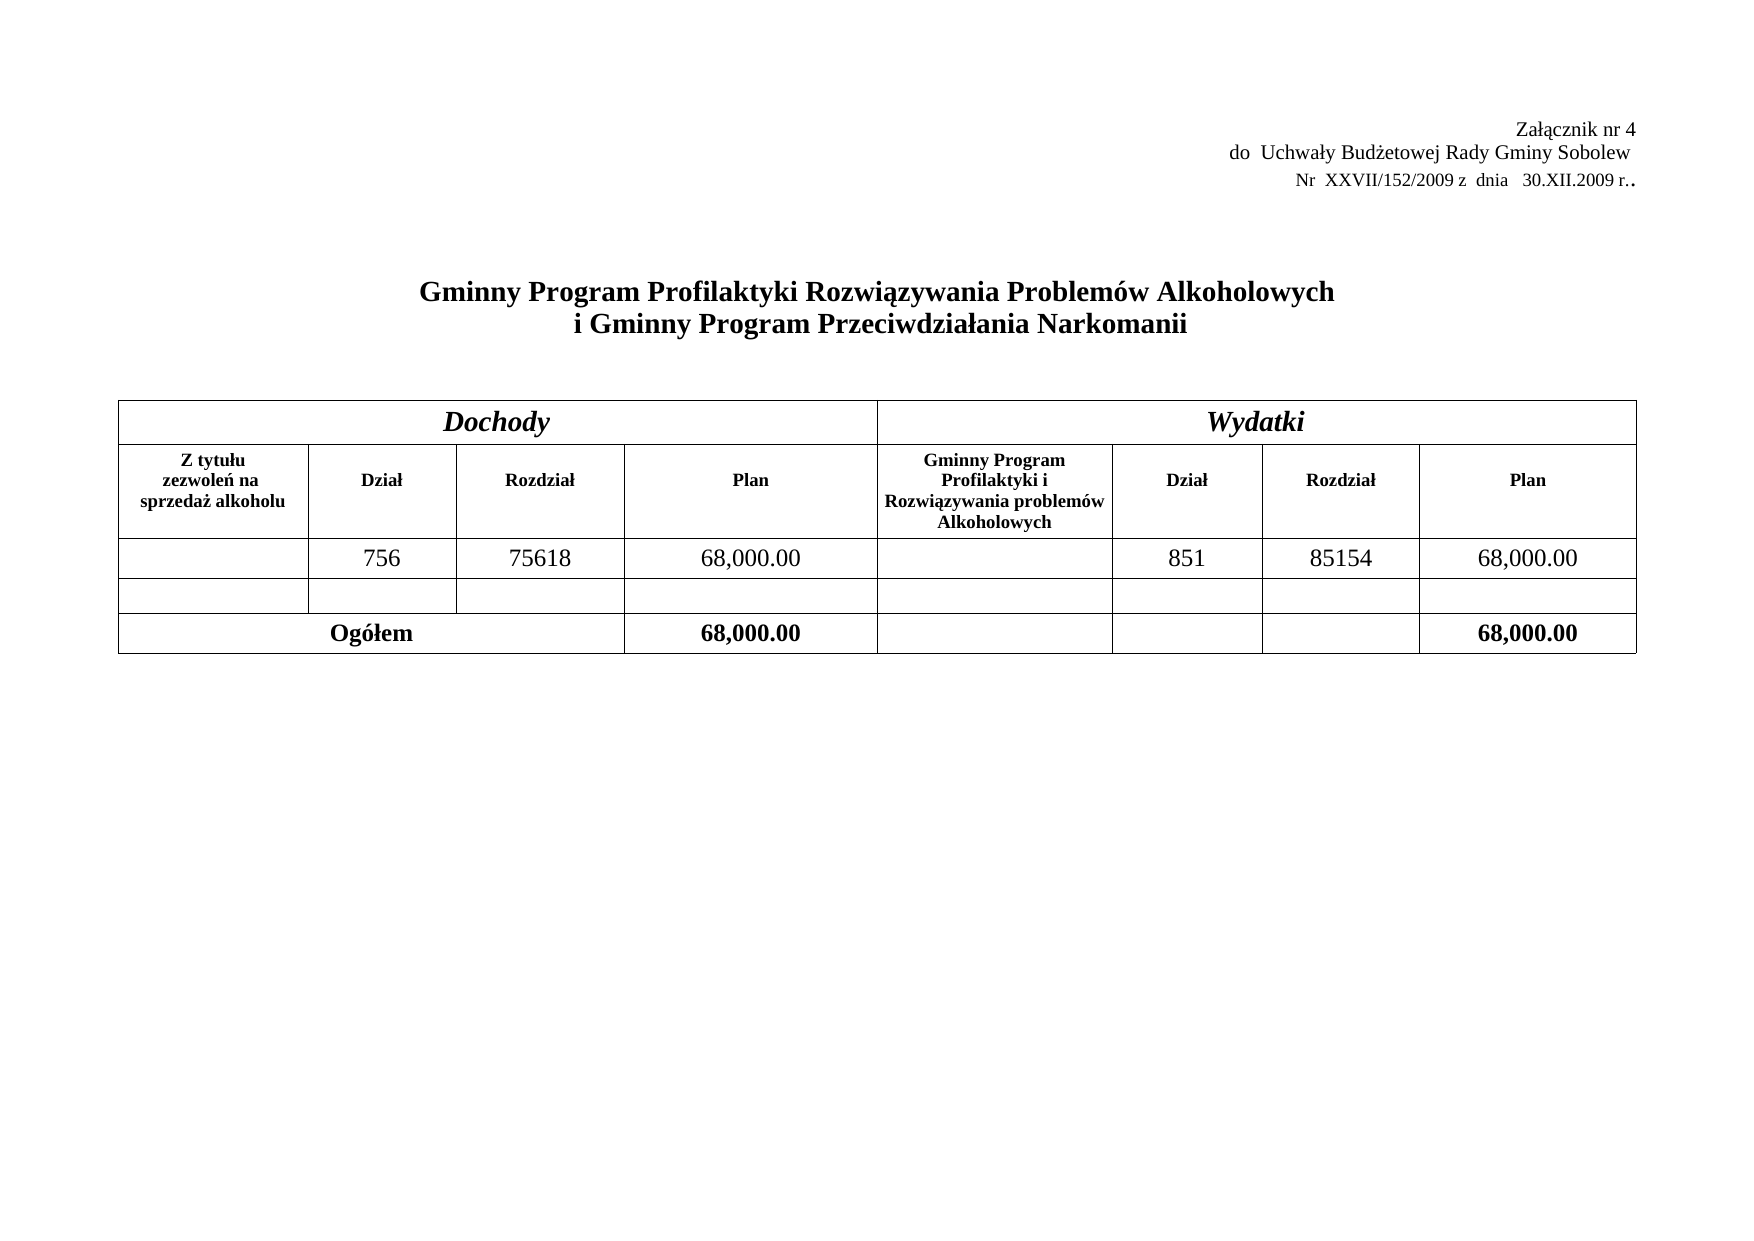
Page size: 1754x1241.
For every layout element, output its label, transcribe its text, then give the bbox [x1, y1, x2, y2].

text i Gminny Program Przeciwdziałania Narkomanii [118, 307, 1636, 340]
table_cell Ogółem [119, 614, 624, 652]
table_cell 85154 [1263, 539, 1419, 577]
table_header Dochody [119, 401, 877, 444]
table_cell Z tytułu zezwoleń na sprzedaż alkoholu [119, 445, 308, 538]
text Nr XXVII/152/2009 z dnia 30.XII.2009 r.. [118, 164, 1636, 192]
table_cell Rozdział [457, 445, 624, 538]
table_cell [1420, 579, 1636, 613]
table_cell Plan [625, 445, 877, 538]
table_cell Rozdział [1263, 445, 1419, 538]
text Załącznik nr 4 [118, 118, 1636, 141]
table_cell 68 000,00 [1420, 539, 1636, 577]
table_cell Plan [1420, 445, 1636, 538]
table_cell [119, 579, 308, 613]
table_cell 68 000,00 [1420, 614, 1636, 652]
table_cell [457, 579, 624, 613]
table_cell [878, 539, 1112, 577]
table_cell [309, 579, 456, 613]
table_cell Gminny Program Profilaktyki i Rozwiązywania problemów Alkoholowych [878, 445, 1112, 538]
table_cell Dział [309, 445, 456, 538]
table_header Wydatki [878, 401, 1636, 444]
table_cell [878, 614, 1112, 652]
table_cell [119, 539, 308, 577]
text do Uchwały Budżetowej Rady Gminy Sobolew [118, 141, 1636, 164]
table_cell 756 [309, 539, 456, 577]
table_cell Dział [1113, 445, 1262, 538]
text Gminny Program Profilaktyki Rozwiązywania Problemów Alkoholowych [118, 275, 1636, 307]
table_cell [1113, 614, 1262, 652]
table_cell 75618 [457, 539, 624, 577]
table_cell [1113, 579, 1262, 613]
table_cell [1263, 579, 1419, 613]
table_cell [878, 579, 1112, 613]
table_cell [625, 579, 877, 613]
table_cell 68 000,00 [625, 614, 877, 652]
table_cell [1263, 614, 1419, 652]
table_cell 851 [1113, 539, 1262, 577]
table_cell 68 000,00 [625, 539, 877, 577]
